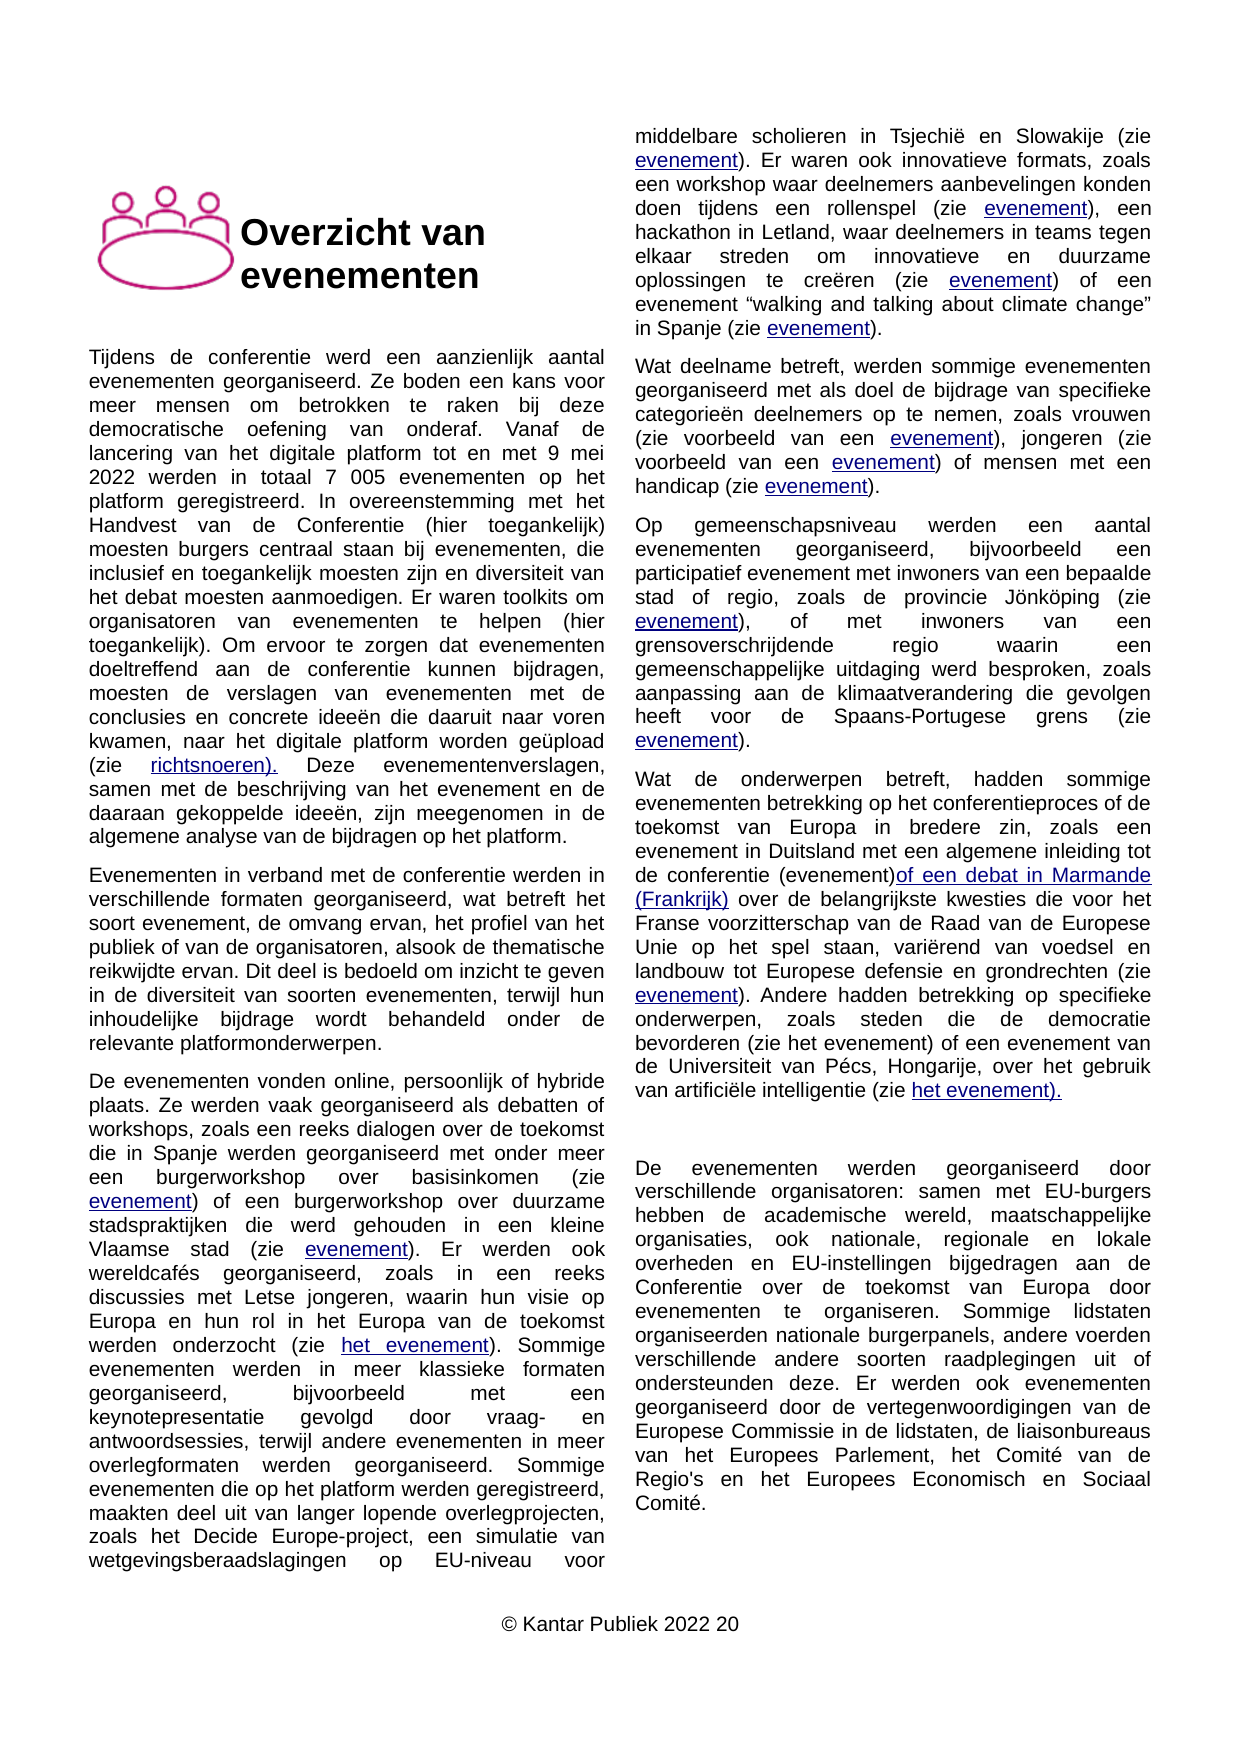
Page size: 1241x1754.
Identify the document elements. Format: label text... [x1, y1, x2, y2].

text Wat de onderwerpen betreft, hadden sommige evenementen betrekking op het conferentieproces of de toekomst van Europa in bredere zin, zoals een evenement in Duitsland met een algemene inleiding tot de conferentie (evenement)of een debat in Marmande (Frankrijk) over de belangrijkste kwesties die voor het Franse voorzitterschap van de Raad van de Europese Unie op het spel staan, variërend van voedsel en landbouw tot Europese defensie en grondrechten (zie evenement). Andere hadden betrekking op specifieke onderwerpen, zoals steden die de democratie bevorderen (zie het evenement) of een evenement van de Universiteit van Pécs, Hongarije, over het gebruik van artificiële intelligentie (zie het evenement). [635, 767, 1152, 1102]
text Tijdens de conferentie werd een aanzienlijk aantal evenementen georganiseerd. Ze boden een kans voor meer mensen om betrokken te raken bij deze democratische oefening van onderaf. Vanaf de lancering van het digitale platform tot en met 9 mei 2022 werden in totaal 7 005 evenementen op het platform geregistreerd. In overeenstemming met het Handvest van de Conferentie (hier toegankelijk) moesten burgers centraal staan bij evenementen, die inclusief en toegankelijk moesten zijn en diversiteit van het debat moesten aanmoedigen. Er waren toolkits om organisatoren van evenementen te helpen (hier toegankelijk). Om ervoor te zorgen dat evenementen doeltreffend aan de conferentie kunnen bijdragen, moesten de verslagen van evenementen met de conclusies en concrete ideeën die daaruit naar voren kwamen, naar het digitale platform worden geüpload (zie richtsnoeren). Deze evenementenverslagen, samen met de beschrijving van het evenement en de daaraan gekoppelde ideeën, zijn meegenomen in de algemene analyse van de bijdragen op het platform. [88, 345, 605, 848]
text De evenementen werden georganiseerd door verschillende organisatoren: samen met EU-burgers hebben de academische wereld, maatschappelijke organisaties, ook nationale, regionale en lokale overheden en EU-instellingen bijgedragen aan de Conferentie over de toekomst van Europa door evenementen te organiseren. Sommige lidstaten organiseerden nationale burgerpanels, andere voerden verschillende andere soorten raadplegingen uit of ondersteunden deze. Er werden ook evenementen georganiseerd door de vertegenwoordigingen van de Europese Commissie in de lidstaten, de liaisonbureaus van het Europees Parlement, het Comité van de Regio's en het Europees Economisch en Sociaal Comité. [635, 1155, 1152, 1515]
text Wat deelname betreft, werden sommige evenementen georganiseerd met als doel de bijdrage van specifieke categorieën deelnemers op te nemen, zoals vrouwen (zie voorbeeld van een evenement), jongeren (zie voorbeeld van een evenement) of mensen met een handicap (zie evenement). [635, 354, 1152, 498]
text middelbare scholieren in Tsjechië en Slowakije (zie evenement). Er waren ook innovatieve formats, zoals een workshop waar deelnemers aanbevelingen konden doen tijdens een rollenspel (zie evenement), een hackathon in Letland, waar deelnemers in teams tegen elkaar streden om innovatieve en duurzame oplossingen te creëren (zie evenement) of een evenement “walking and talking about climate change” in Spanje (zie evenement). [635, 124, 1152, 340]
text De evenementen vonden online, persoonlijk of hybride plaats. Ze werden vaak georganiseerd als debatten of workshops, zoals een reeks dialogen over de toekomst die in Spanje werden georganiseerd met onder meer een burgerworkshop over basisinkomen (zie evenement) of een burgerworkshop over duurzame stadspraktijken die werd gehouden in een kleine Vlaamse stad (zie evenement). Er werden ook wereldcafés georganiseerd, zoals in een reeks discussies met Letse jongeren, waarin hun visie op Europa en hun rol in het Europa van de toekomst werden onderzocht (zie het evenement). Sommige evenementen werden in meer klassieke formaten georganiseerd, bijvoorbeeld met een keynotepresentatie gevolgd door vraag- en antwoordsessies, terwijl andere evenementen in meer overlegformaten werden georganiseerd. Sommige evenementen die op het platform werden geregistreerd, maakten deel uit van langer lopende overlegprojecten, zoals het Decide Europe-project, een simulatie van wetgevingsberaadslagingen op EU-niveau voor [88, 1069, 605, 1572]
picture [92, 156, 240, 304]
text Evenementen in verband met de conferentie werden in verschillende formaten georganiseerd, wat betreft het soort evenement, de omvang ervan, het profiel van het publiek of van de organisatoren, alsook de thematische reikwijdte ervan. Dit deel is bedoeld om inzicht te geven in de diversiteit van soorten evenementen, terwijl hun inhoudelijke bijdrage wordt behandeld onder de relevante platformonderwerpen. [88, 863, 605, 1054]
text Op gemeenschapsniveau werden een aantal evenementen georganiseerd, bijvoorbeeld een participatief evenement met inwoners van een bepaalde stad of regio, zoals de provincie Jönköping (zie evenement), of met inwoners van een grensoverschrijdende regio waarin een gemeenschappelijke uitdaging werd besproken, zoals aanpassing aan de klimaatverandering die gevolgen heeft voor de Spaans-Portugese grens (zie evenement). [635, 513, 1152, 752]
subtitle Overzicht van evenementen [240, 211, 605, 297]
